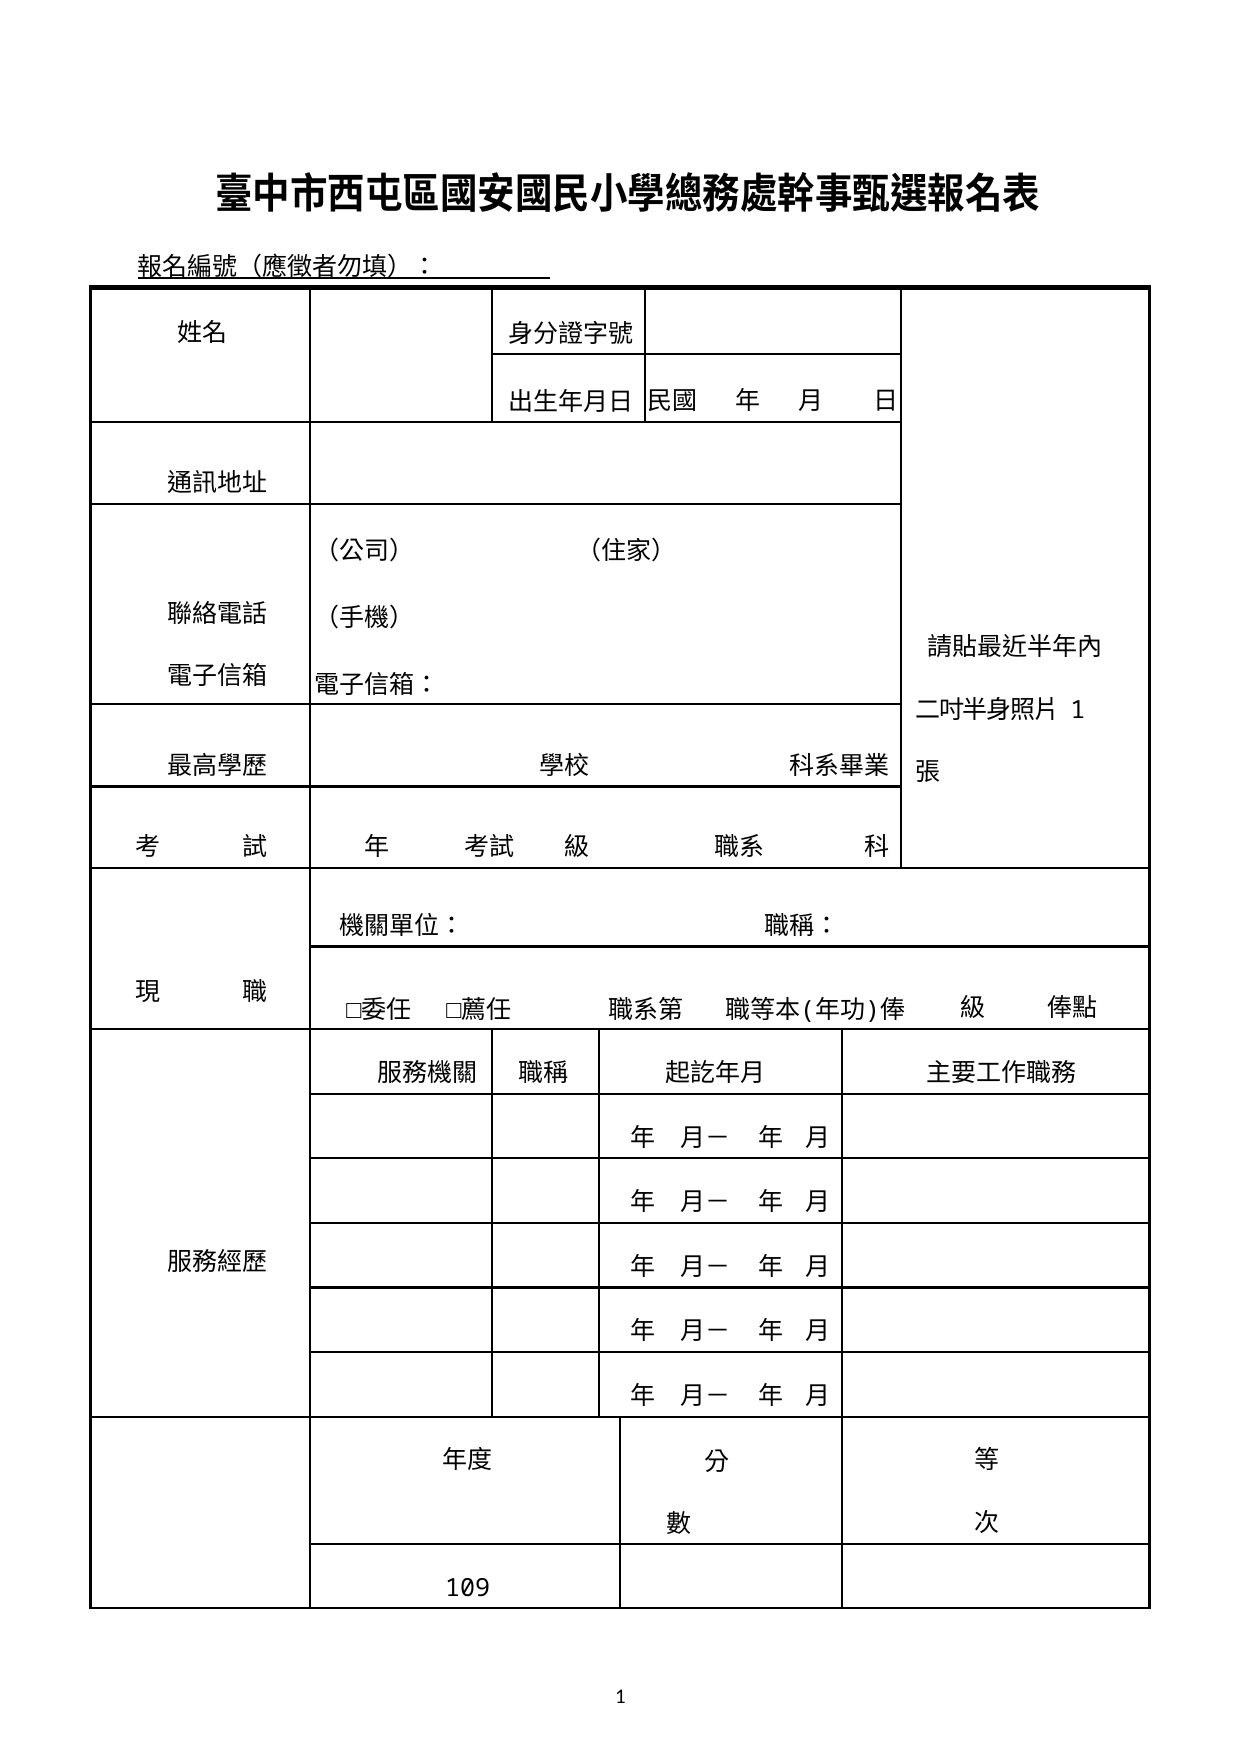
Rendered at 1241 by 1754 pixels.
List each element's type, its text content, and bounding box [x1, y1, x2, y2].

table_cell 學校 科系畢業 [311, 705, 900, 785]
table_cell 機關單位： 職稱： [311, 869, 1148, 945]
table_cell 最高學歷 [92, 705, 309, 785]
table_cell 109 [311, 1545, 619, 1607]
table_cell 職 [173, 869, 309, 1028]
table_cell [621, 1545, 841, 1607]
table_cell 起訖年月 [600, 1030, 841, 1093]
table_cell [843, 1353, 1148, 1416]
table_cell 年度 [311, 1418, 619, 1543]
table_header 請貼最近半年內二吋半身照片 1 張 [902, 290, 1148, 867]
text 報名編號（應徵者勿填）： [138, 223, 1122, 285]
table_cell 服務經歷 [92, 1030, 309, 1416]
table_cell 分數 [621, 1418, 841, 1543]
table_cell 出生年月日 [493, 355, 644, 421]
table_cell 年 月－ 年 月 [600, 1224, 841, 1286]
table_cell [311, 1289, 491, 1351]
table_cell 服務機關 [311, 1030, 491, 1093]
table_cell 級 [932, 948, 1013, 1028]
table_header [311, 290, 491, 421]
table_cell （公司） （住家） （手機） 電子信箱： [311, 505, 900, 703]
table_cell 通訊地址 [92, 423, 309, 502]
table_cell [493, 1159, 598, 1222]
table_cell [843, 1095, 1148, 1157]
table_cell 年 月－ 年 月 [600, 1289, 841, 1351]
table_cell 考 [92, 788, 172, 867]
table_cell [311, 1095, 491, 1157]
table_cell 聯絡電話 電子信箱 [92, 505, 309, 703]
table_cell 現 [92, 869, 172, 1028]
table_cell 年 月－ 年 月 [600, 1353, 841, 1416]
table_cell 年 月－ 年 月 [600, 1095, 841, 1157]
table_cell [311, 1159, 491, 1222]
table_header 姓名 [92, 290, 309, 421]
table_header [646, 290, 900, 353]
table_cell 年 考試 級 職系 科 [311, 788, 900, 867]
table_cell [493, 1224, 598, 1286]
table_cell 年 月－ 年 月 [600, 1159, 841, 1222]
table_cell [843, 1159, 1148, 1222]
table_header 身分證字號 [493, 290, 644, 353]
table_cell [843, 1545, 1148, 1607]
table_cell [493, 1353, 598, 1416]
table_cell [311, 1224, 491, 1286]
table_cell [493, 1095, 598, 1157]
table_cell 職稱 [493, 1030, 598, 1093]
table_cell [843, 1224, 1148, 1286]
table_cell 等次 [843, 1418, 1148, 1543]
table_cell 試 [173, 788, 309, 867]
text 臺中市西屯區國安國民小學總務處幹事甄選報名表 [133, 160, 1122, 221]
table_cell [311, 1353, 491, 1416]
table_cell 主要工作職務 [843, 1030, 1148, 1093]
table_cell □委任 □薦任 職系第 職等本(年功)俸 [311, 948, 932, 1028]
table_cell 民國 年 月 日 [646, 355, 900, 421]
table_cell 俸點 [1013, 948, 1148, 1028]
table_cell [493, 1289, 598, 1351]
table_cell [843, 1289, 1148, 1351]
table_cell [311, 423, 900, 502]
table_cell [92, 1418, 309, 1607]
